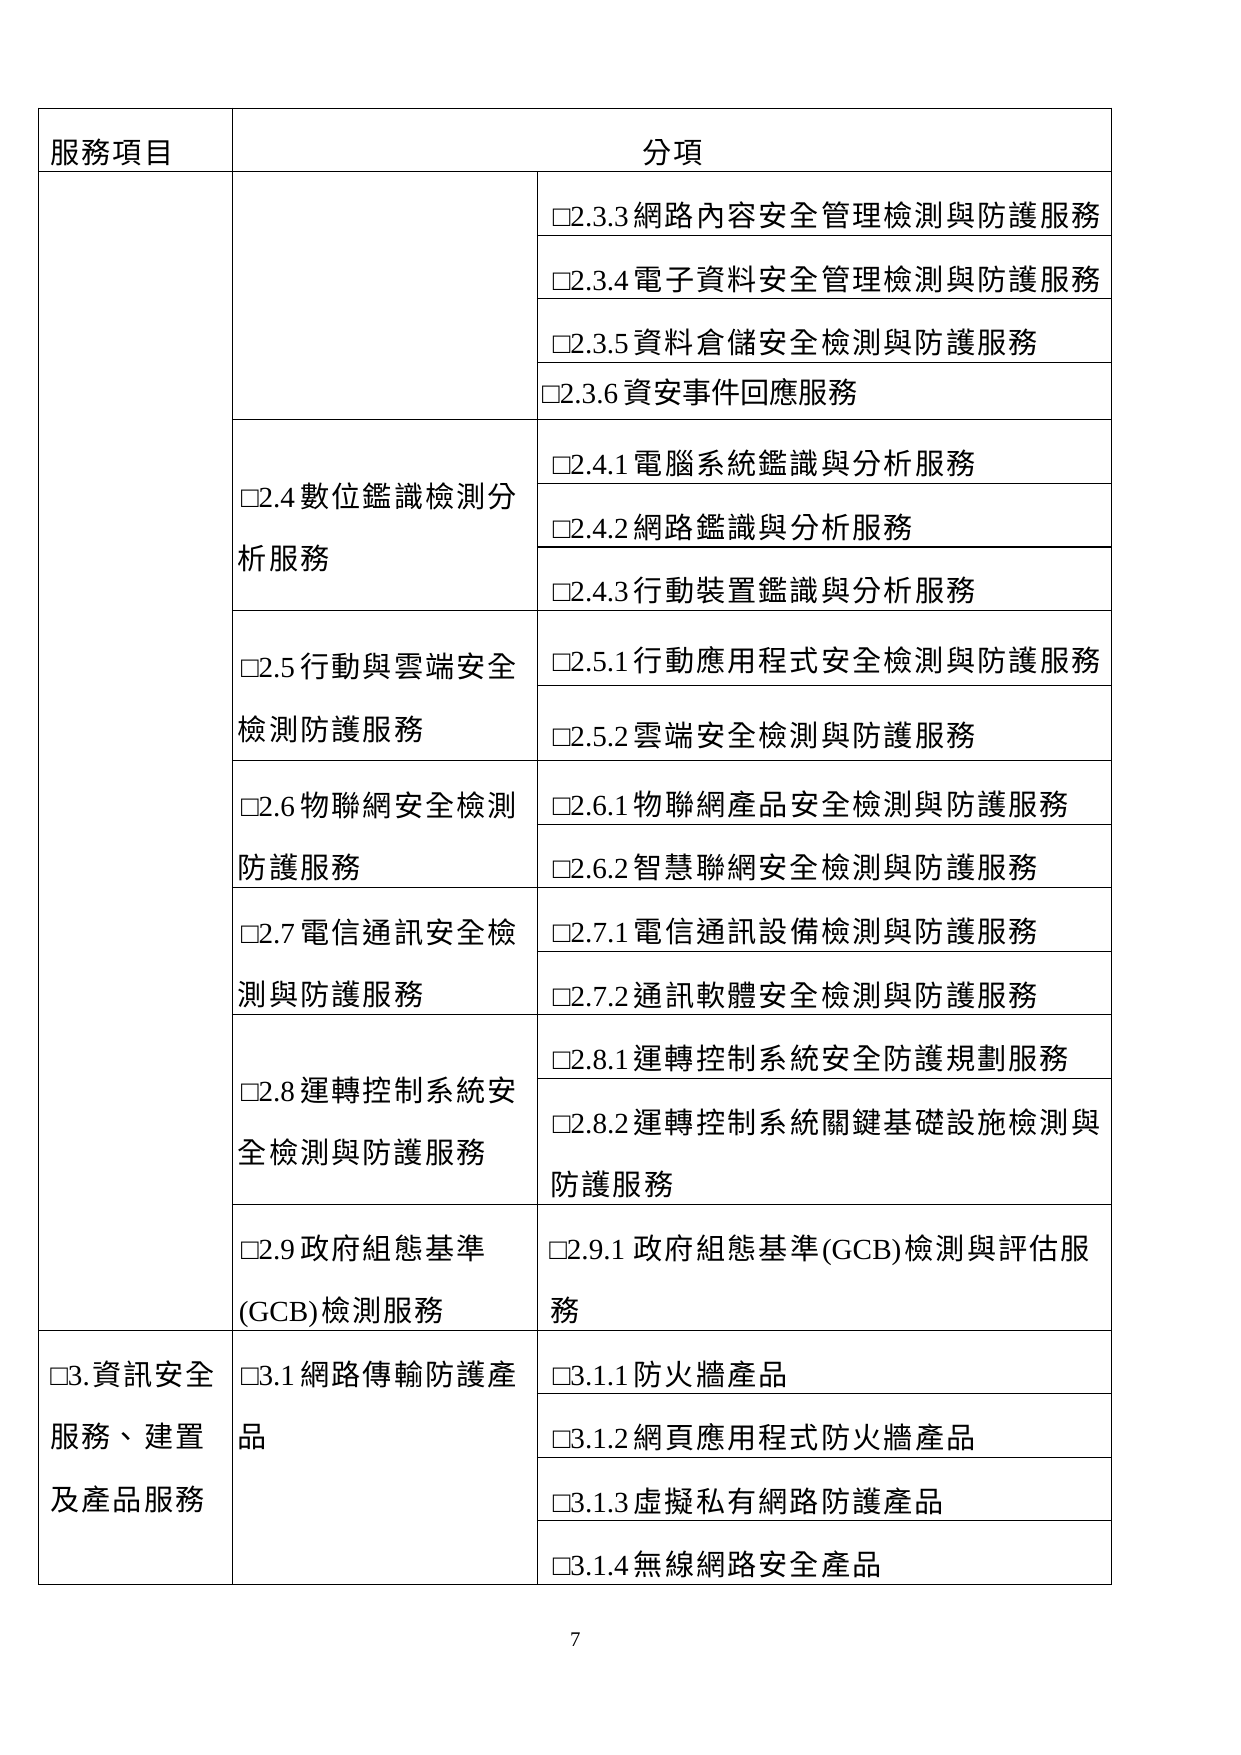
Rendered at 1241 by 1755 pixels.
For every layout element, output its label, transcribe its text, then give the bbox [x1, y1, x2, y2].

table_cell □2.7.1電信通訊設備檢測與防護服務 [538, 888, 1111, 951]
table_cell □3.1.2網頁應用程式防火牆產品 [538, 1394, 1111, 1457]
table_cell □2.8.1運轉控制系統安全防護規劃服務 [538, 1015, 1111, 1078]
table_cell □3.1.3虛擬私有網路防護產品 [538, 1458, 1111, 1520]
table_cell □2.9.1 政府組態基準(GCB)檢測與評估服務 [538, 1205, 1111, 1330]
table_header 服務項目 [39, 109, 232, 171]
table_cell □2.4.1電腦系統鑑識與分析服務 [538, 420, 1111, 483]
table_header 分項 [233, 109, 1111, 171]
table_cell □2.5.2雲端安全檢測與防護服務 [538, 686, 1111, 760]
table_cell □3.1.1防火牆產品 [538, 1331, 1111, 1393]
table_cell □2.4.2網路鑑識與分析服務 [538, 484, 1111, 546]
table_cell □2.4.3行動裝置鑑識與分析服務 [538, 548, 1111, 610]
table_cell □2.7.2通訊軟體安全檢測與防護服務 [538, 952, 1111, 1014]
table_cell □3.1.4無線網路安全產品 [538, 1521, 1111, 1584]
table_cell □2.6.2智慧聯網安全檢測與防護服務 [538, 825, 1111, 887]
table_cell □3.1網路傳輸防護產品 [233, 1331, 537, 1584]
table_cell □2.8運轉控制系統安全檢測與防護服務 [233, 1015, 537, 1204]
table_cell □2.7電信通訊安全檢測與防護服務 [233, 888, 537, 1014]
table_cell □2.3.3網路內容安全管理檢測與防護服務 [538, 172, 1111, 235]
table_cell □2.3.6資安事件回應服務 [538, 363, 1111, 419]
table_cell [233, 172, 537, 419]
table_cell □2.8.2運轉控制系統關鍵基礎設施檢測與防護服務 [538, 1079, 1111, 1204]
table_cell □2.3.4電子資料安全管理檢測與防護服務 [538, 236, 1111, 298]
table_cell [39, 172, 232, 1330]
table_cell □2.6物聯網安全檢測防護服務 [233, 761, 537, 887]
table_cell □3.資訊安全服務、建置及產品服務 [39, 1331, 232, 1584]
table_cell □2.9政府組態基準(GCB)檢測服務 [233, 1205, 537, 1330]
table_cell □2.5.1行動應用程式安全檢測與防護服務 [538, 611, 1111, 685]
table_cell □2.6.1物聯網產品安全檢測與防護服務 [538, 761, 1111, 823]
table_cell □2.5行動與雲端安全檢測防護服務 [233, 611, 537, 760]
table_cell □2.4數位鑑識檢測分析服務 [233, 420, 537, 610]
table_cell □2.3.5資料倉儲安全檢測與防護服務 [538, 299, 1111, 362]
